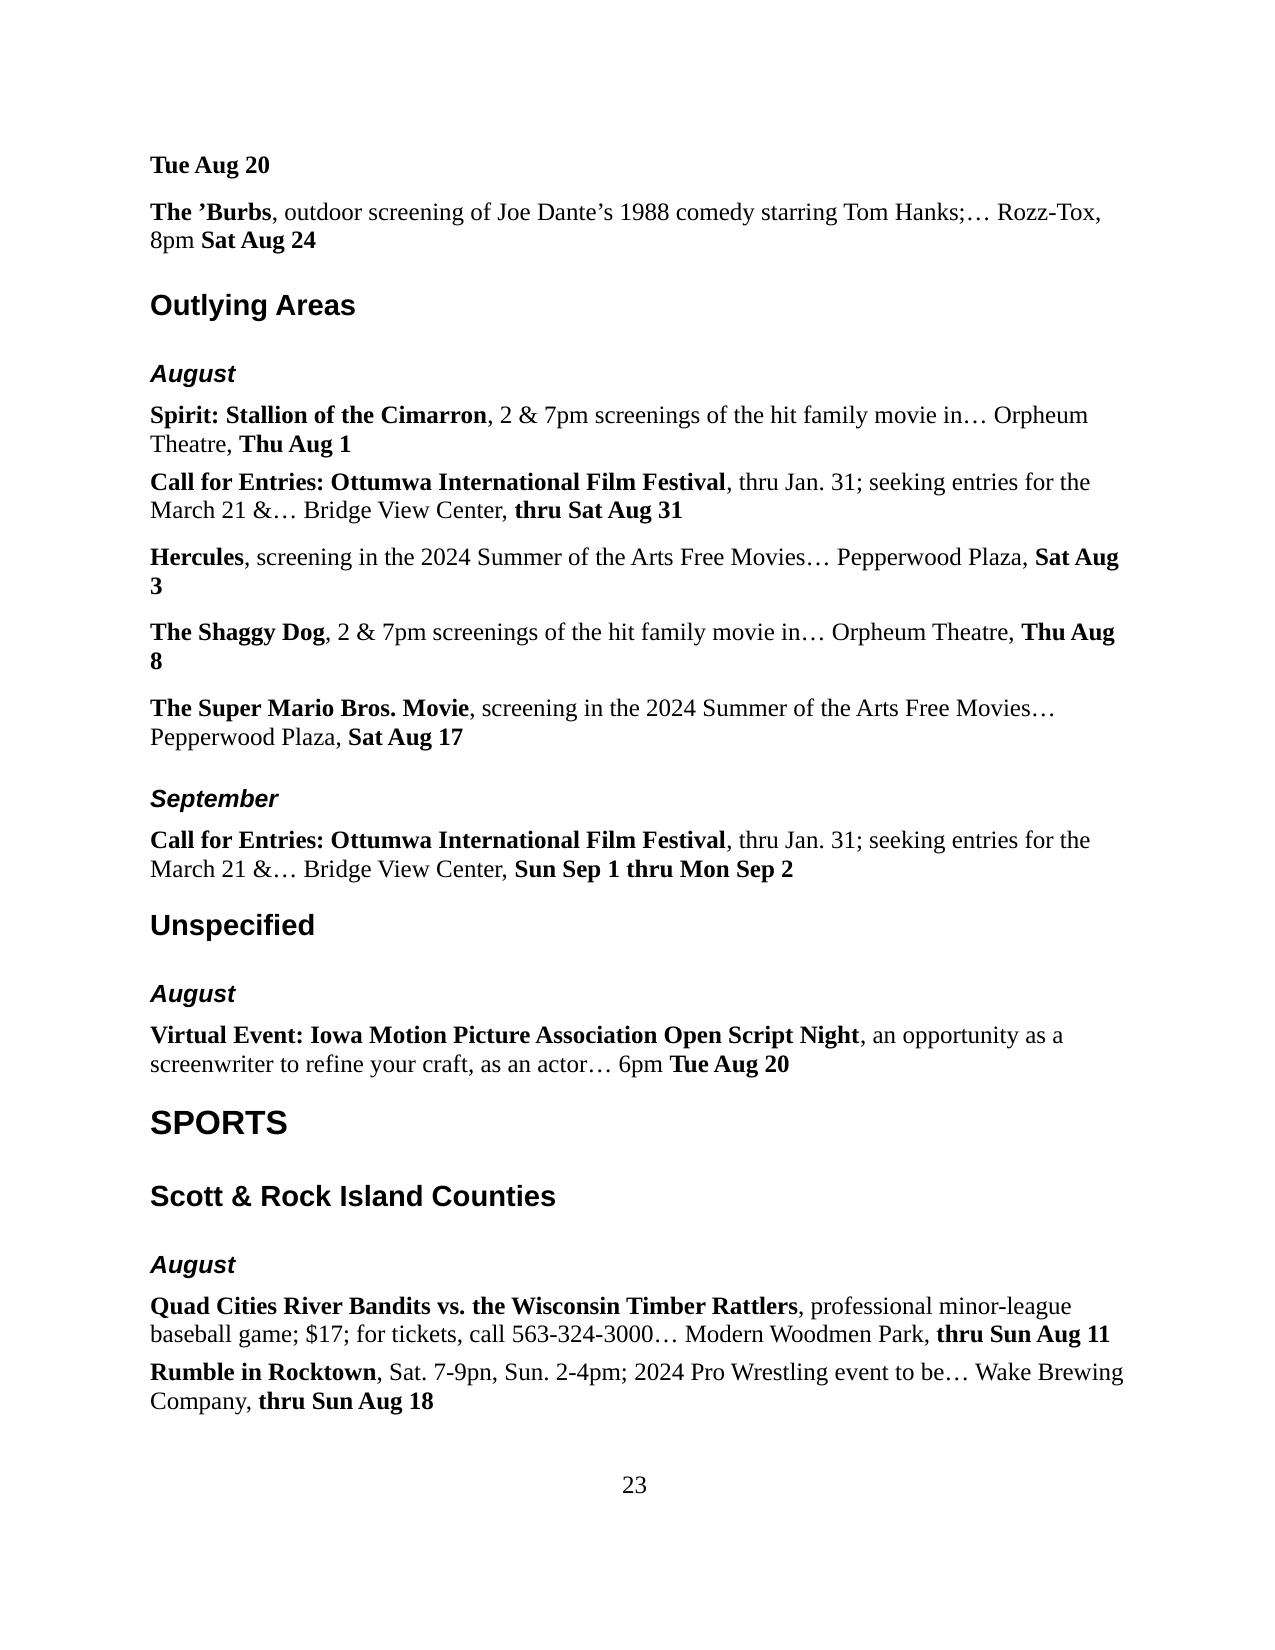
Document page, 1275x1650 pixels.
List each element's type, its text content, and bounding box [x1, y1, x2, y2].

text Quad Cities River Bandits vs. the Wisconsin Timber Rattlers, professional minor-league baseball game; $17; for tickets, call 563-324-3000… Modern Woodmen Park, thru Sun Aug 11 [150, 1291, 1125, 1348]
subtitle Scott & Rock Island Counties [150, 1179, 1125, 1212]
subtitle August [150, 1250, 1125, 1278]
subtitle August [150, 359, 1125, 388]
subtitle September [150, 784, 1125, 813]
text Tue Aug 20 [150, 150, 1125, 179]
text The ’Burbs, outdoor screening of Joe Dante’s 1988 comedy starring Tom Hanks;… Rozz-Tox, 8pm Sat Aug 24 [150, 197, 1125, 254]
text Spirit: Stallion of the Cimarron, 2 & 7pm screenings of the hit family movie in… Orpheum Theatre, Thu Aug 1 [150, 400, 1125, 458]
subtitle August [150, 979, 1125, 1007]
subtitle SPORTS [150, 1102, 1125, 1141]
text The Shaggy Dog, 2 & 7pm screenings of the hit family movie in… Orpheum Theatre, Thu Aug 8 [150, 617, 1125, 675]
text Rumble in Rocktown, Sat. 7-9pn, Sun. 2-4pm; 2024 Pro Wrestling event to be… Wake Brewing Company, thru Sun Aug 18 [150, 1357, 1125, 1415]
subtitle Outlying Areas [150, 288, 1125, 322]
text Virtual Event: Iowa Motion Picture Association Open Script Night, an opportunity as a screenwriter to refine your craft, as an actor… 6pm Tue Aug 20 [150, 1020, 1125, 1077]
text Call for Entries: Ottumwa International Film Festival, thru Jan. 31; seeking entries for the March 21 &… Bridge View Center, Sun Sep 1 thru Mon Sep 2 [150, 825, 1125, 883]
text The Super Mario Bros. Movie, screening in the 2024 Summer of the Arts Free Movies… Pepperwood Plaza, Sat Aug 17 [150, 693, 1125, 750]
subtitle Unspecified [150, 908, 1125, 941]
text Hercules, screening in the 2024 Summer of the Arts Free Movies… Pepperwood Plaza, Sat Aug 3 [150, 542, 1125, 599]
text Call for Entries: Ottumwa International Film Festival, thru Jan. 31; seeking entries for the March 21 &… Bridge View Center, thru Sat Aug 31 [150, 467, 1125, 524]
